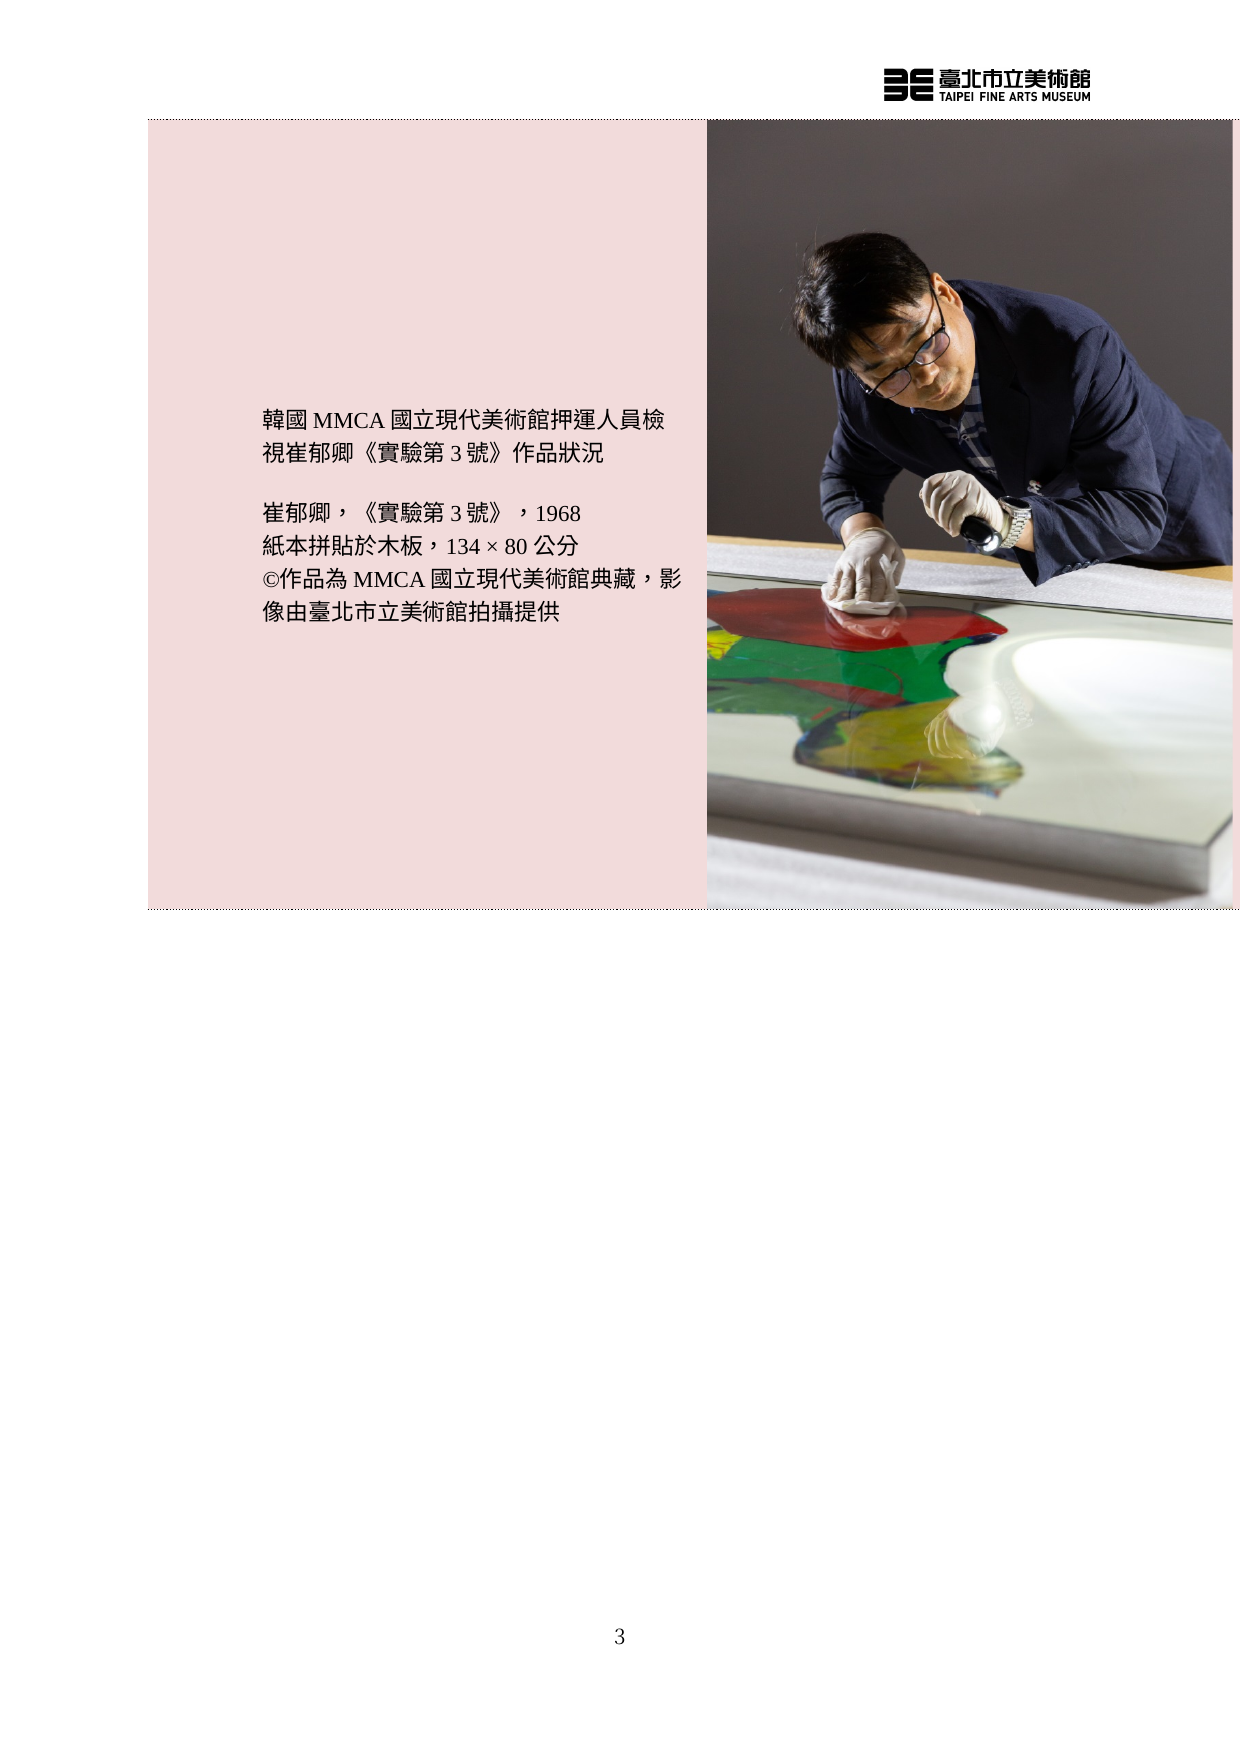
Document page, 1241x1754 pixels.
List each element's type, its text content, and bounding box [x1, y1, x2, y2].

table_cell [696, 119, 707, 909]
table_cell [1233, 119, 1240, 909]
table_cell 韓國MMCA國立現代美術館押運人員檢視崔郁卿《實驗第3號》作品狀況 崔郁卿，《實驗第3號》，1968 紙本拼貼於木板，134 × 80 公分 ©作品為MMCA國立現代美術館典藏，影像由臺北市立美術館拍攝提供 [148, 119, 696, 909]
